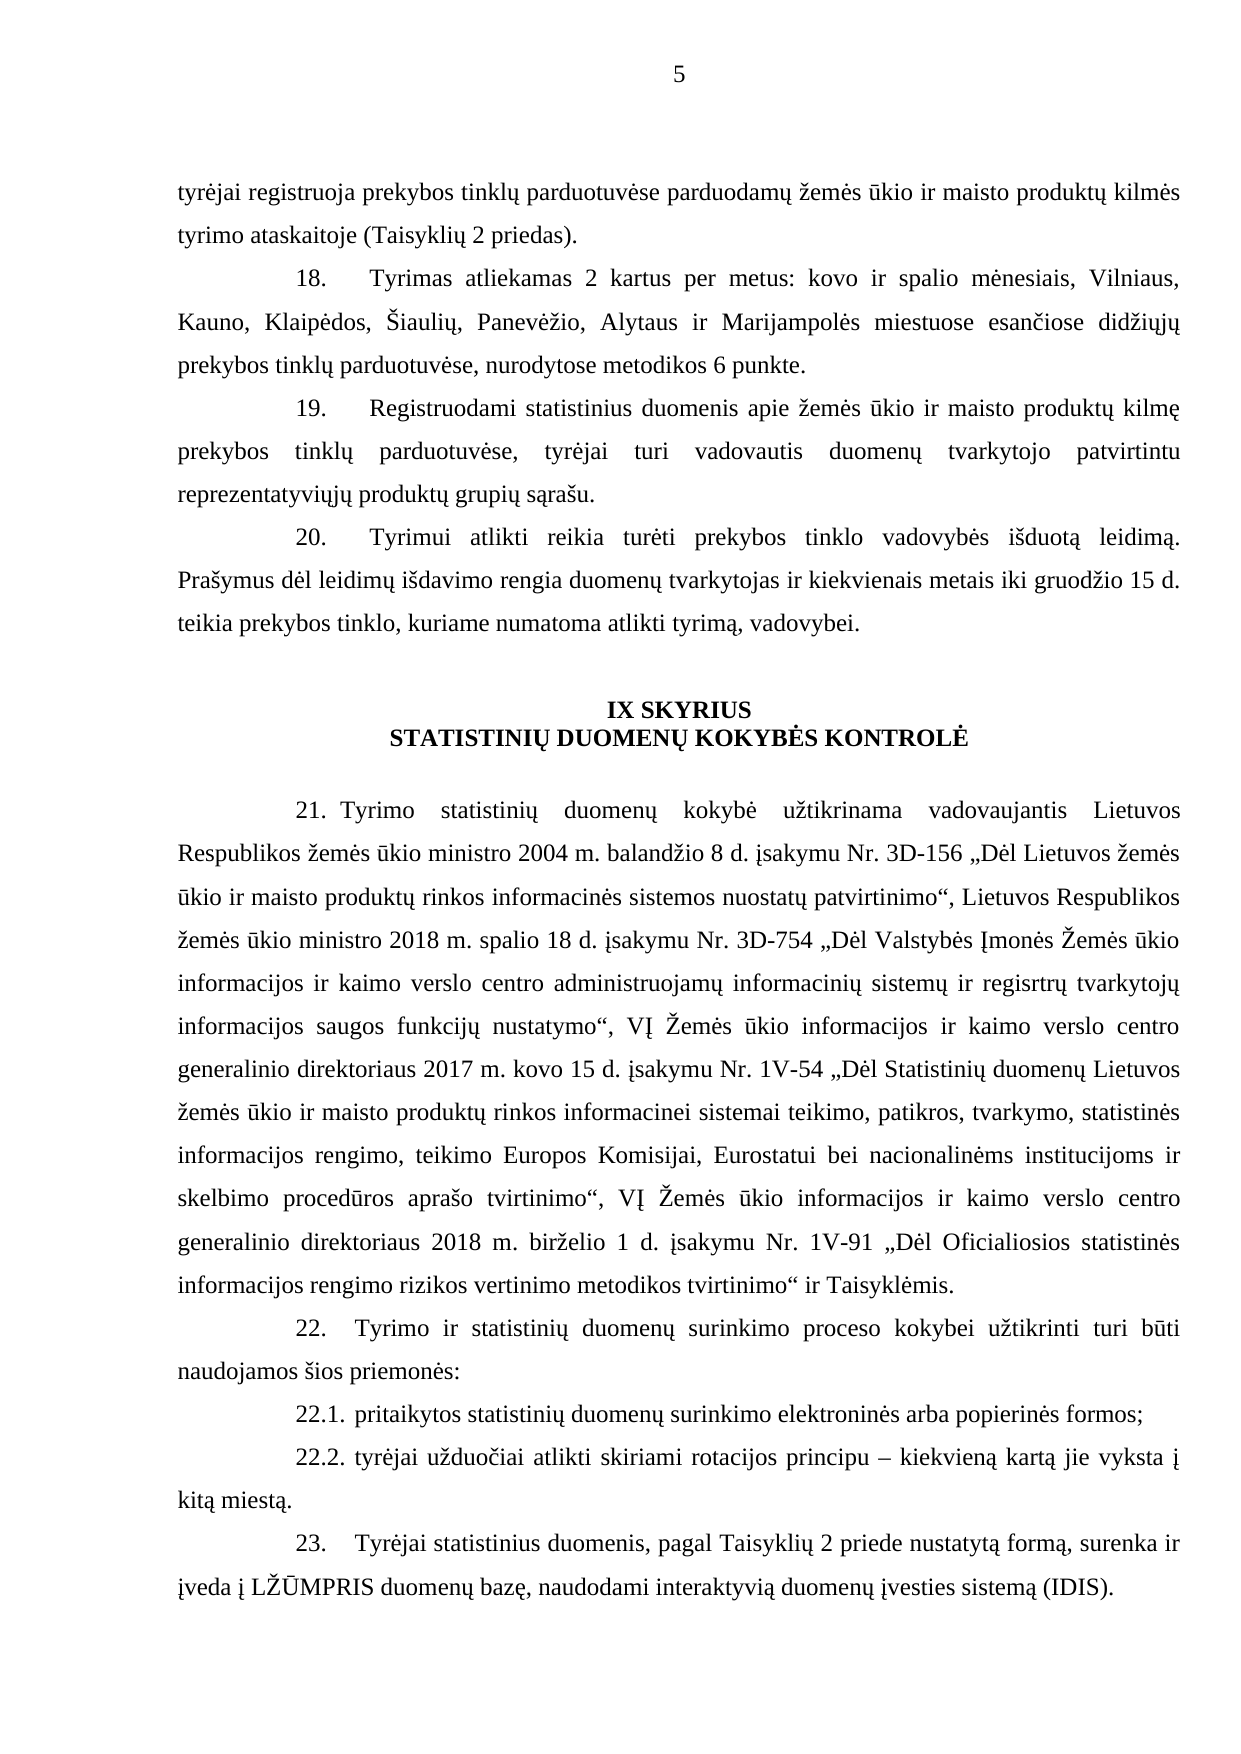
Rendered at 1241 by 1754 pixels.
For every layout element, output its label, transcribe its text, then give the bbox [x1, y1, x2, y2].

text 21. Tyrimo statistinių duomenų kokybė užtikrinama vadovaujantis Lietuvos Respublikos žemės ūkio ministro 2004 m. balandžio 8 d. įsakymu Nr. 3D-156 „Dėl Lietuvos žemės ūkio ir maisto produktų rinkos informacinės sistemos nuostatų patvirtinimo“, Lietuvos Respublikos žemės ūkio ministro 2018 m. spalio 18 d. įsakymu Nr. 3D-754 „Dėl Valstybės Įmonės Žemės ūkio informacijos ir kaimo verslo centro administruojamų informacinių sistemų ir regisrtrų tvarkytojų informacijos saugos funkcijų nustatymo“, VĮ Žemės ūkio informacijos ir kaimo verslo centro generalinio direktoriaus 2017 m. kovo 15 d. įsakymu Nr. 1V-54 „Dėl Statistinių duomenų Lietuvos žemės ūkio ir maisto produktų rinkos informacinei sistemai teikimo, patikros, tvarkymo, statistinės informacijos rengimo, teikimo Europos Komisijai, Eurostatui bei nacionalinėms institucijoms ir skelbimo procedūros aprašo tvirtinimo“, VĮ Žemės ūkio informacijos ir kaimo verslo centro generalinio direktoriaus 2018 m. birželio 1 d. įsakymu Nr. 1V-91 „Dėl Oficialiosios statistinės informacijos rengimo rizikos vertinimo metodikos tvirtinimo“ ir Taisyklėmis. [177, 795, 1181, 1298]
text 23. Tyrėjai statistinius duomenis, pagal Taisyklių 2 priede nustatytą formą, surenka ir įveda į LŽŪMPRIS duomenų bazę, naudodami interaktyvią duomenų įvesties sistemą (IDIS). [177, 1528, 1181, 1600]
subtitle STATISTINIŲ DUOMENŲ KOKYBĖS KONTROLĖ [177, 723, 1181, 752]
text 20. Tyrimui atlikti reikia turėti prekybos tinklo vadovybės išduotą leidimą. Prašymus dėl leidimų išdavimo rengia duomenų tvarkytojas ir kiekvienais metais iki gruodžio 15 d. teikia prekybos tinklo, kuriame numatoma atlikti tyrimą, vadovybei. [177, 522, 1181, 637]
text 19. Registruodami statistinius duomenis apie žemės ūkio ir maisto produktų kilmę prekybos tinklų parduotuvėse, tyrėjai turi vadovautis duomenų tvarkytojo patvirtintu reprezentatyviųjų produktų grupių sąrašu. [177, 393, 1181, 508]
subtitle IX SKYRIUS [177, 695, 1181, 723]
text 22.2. tyrėjai užduočiai atlikti skiriami rotacijos principu – kiekvieną kartą jie vyksta į kitą miestą. [177, 1442, 1181, 1514]
text tyrėjai registruoja prekybos tinklų parduotuvėse parduodamų žemės ūkio ir maisto produktų kilmės tyrimo ataskaitoje (Taisyklių 2 priedas). [177, 177, 1181, 249]
text 22. Tyrimo ir statistinių duomenų surinkimo proceso kokybei užtikrinti turi būti naudojamos šios priemonės: [177, 1313, 1181, 1385]
text 18. Tyrimas atliekamas 2 kartus per metus: kovo ir spalio mėnesiais, Vilniaus, Kauno, Klaipėdos, Šiaulių, Panevėžio, Alytaus ir Marijampolės miestuose esančiose didžiųjų prekybos tinklų parduotuvėse, nurodytose metodikos 6 punkte. [177, 263, 1181, 378]
text 22.1. pritaikytos statistinių duomenų surinkimo elektroninės arba popierinės formos; [177, 1399, 1181, 1428]
